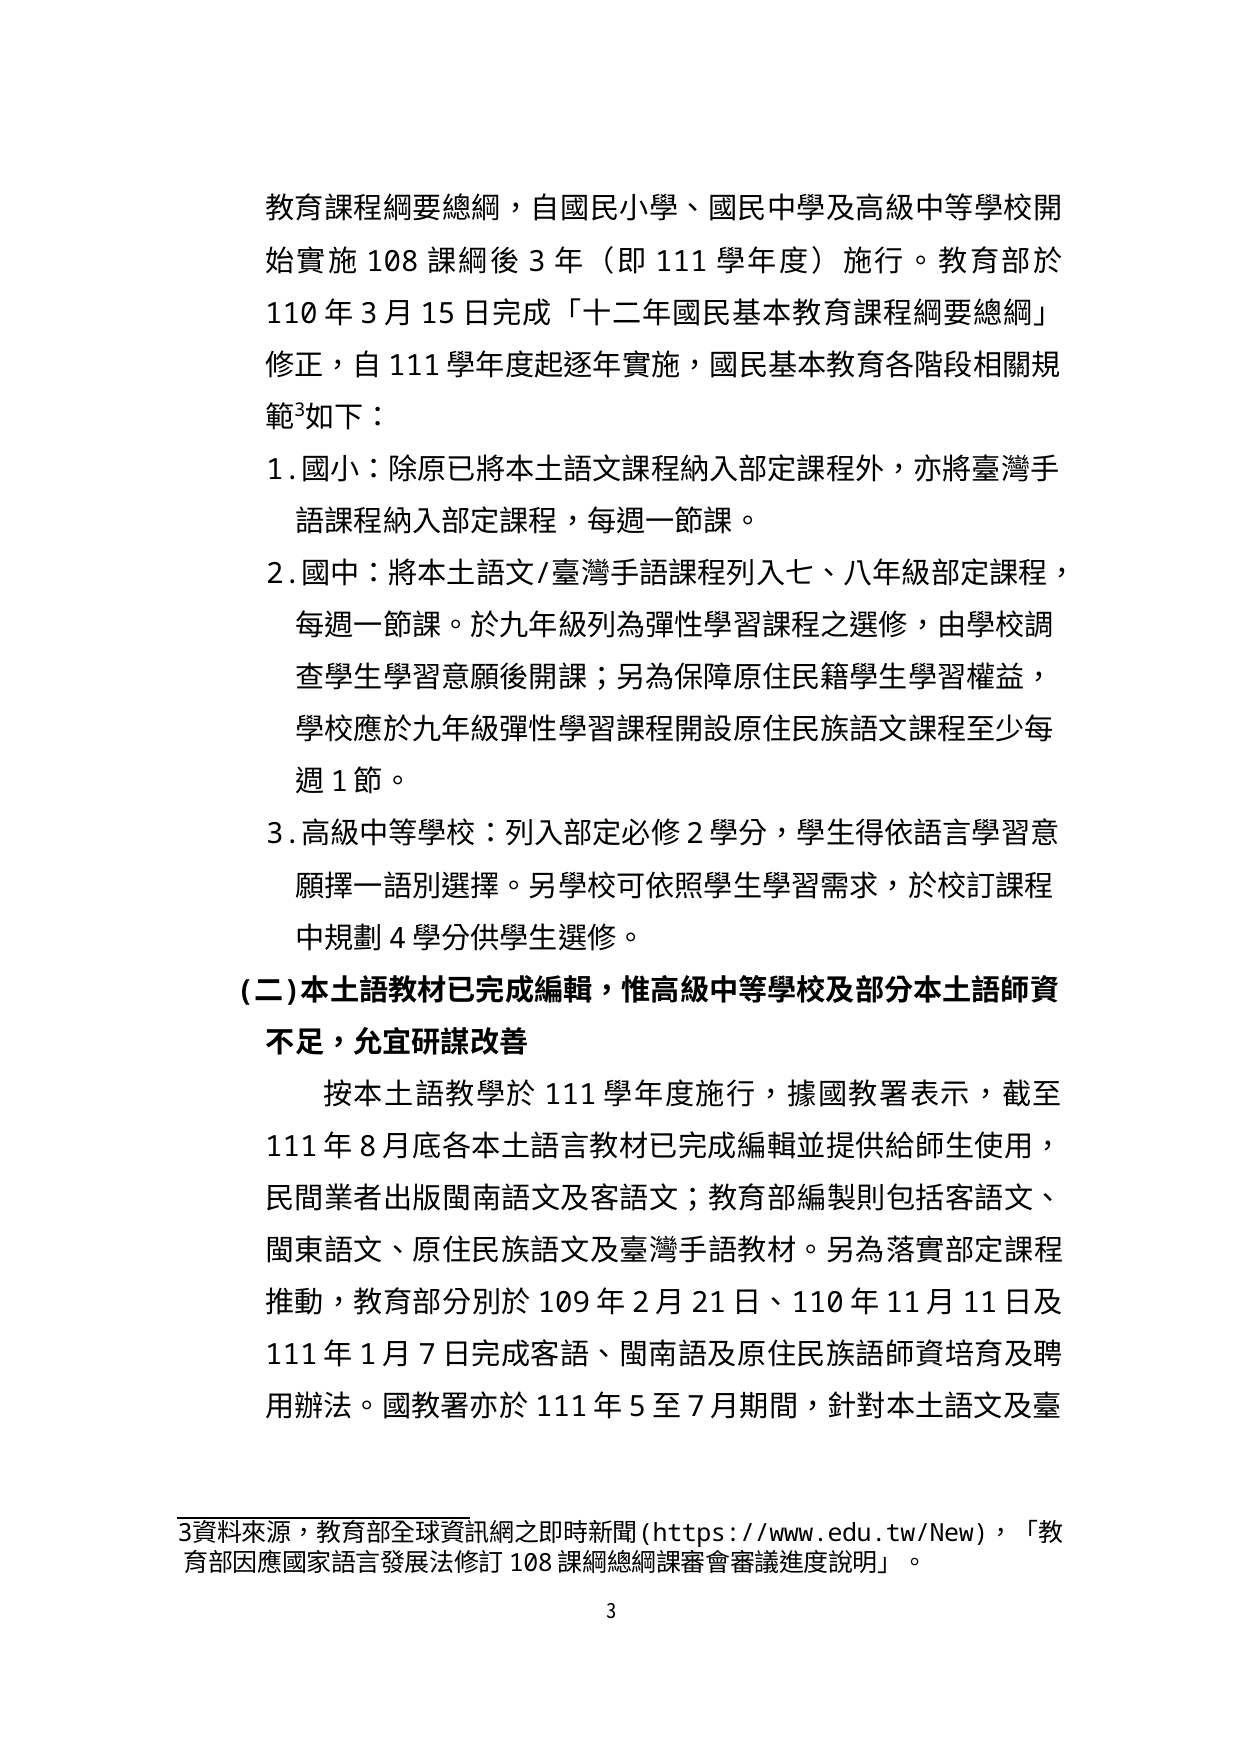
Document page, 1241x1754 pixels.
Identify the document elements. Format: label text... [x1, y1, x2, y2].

text 1.國小：除原已將本土語文課程納入部定課程外，亦將臺灣手語課程納入部定課程，每週一節課。 [266, 438, 1063, 542]
text 按本土語教學於111學年度施行，據國教署表示，截至111年8月底各本土語言教材已完成編輯並提供給師生使用，民間業者出版閩南語文及客語文；教育部編製則包括客語文、閩東語文、原住民族語文及臺灣手語教材。另為落實部定課程推動，教育部分別於109年2月21日、110年11月11日及111年1月7日完成客語、閩南語及原住民族語師資培育及聘用辦法。國教署亦於111年5至7月期間，針對本土語文及臺 [265, 1063, 1063, 1427]
text 2.國中：將本土語文/臺灣手語課程列入七、八年級部定課程，每週一節課。於九年級列為彈性學習課程之選修，由學校調查學生學習意願後開課；另為保障原住民籍學生學習權益，學校應於九年級彈性學習課程開設原住民族語文課程至少每週1節。 [266, 542, 1063, 802]
text 3.高級中等學校：列入部定必修2學分，學生得依語言學習意願擇一語別選擇。另學校可依照學生學習需求，於校訂課程中規劃4學分供學生選修。 [266, 802, 1063, 958]
text (二)本土語教材已完成編輯，惟高級中等學校及部分本土語師資不足，允宜研謀改善 [236, 958, 1063, 1063]
text 資料來源，教育部全球資訊網之即時新聞(https://www.edu.tw/New)，「教育部因應國家語言發展法修訂108課綱總綱課審會審議進度說明」。 [177, 1518, 1063, 1577]
text 教育課程綱要總綱，自國民小學、國民中學及高級中等學校開始實施108課綱後3年（即111學年度）施行。教育部於110年3月15日完成「十二年國民基本教育課程綱要總綱」修正，自111學年度起逐年實施，國民基本教育各階段相關規範如下： [265, 177, 1063, 438]
